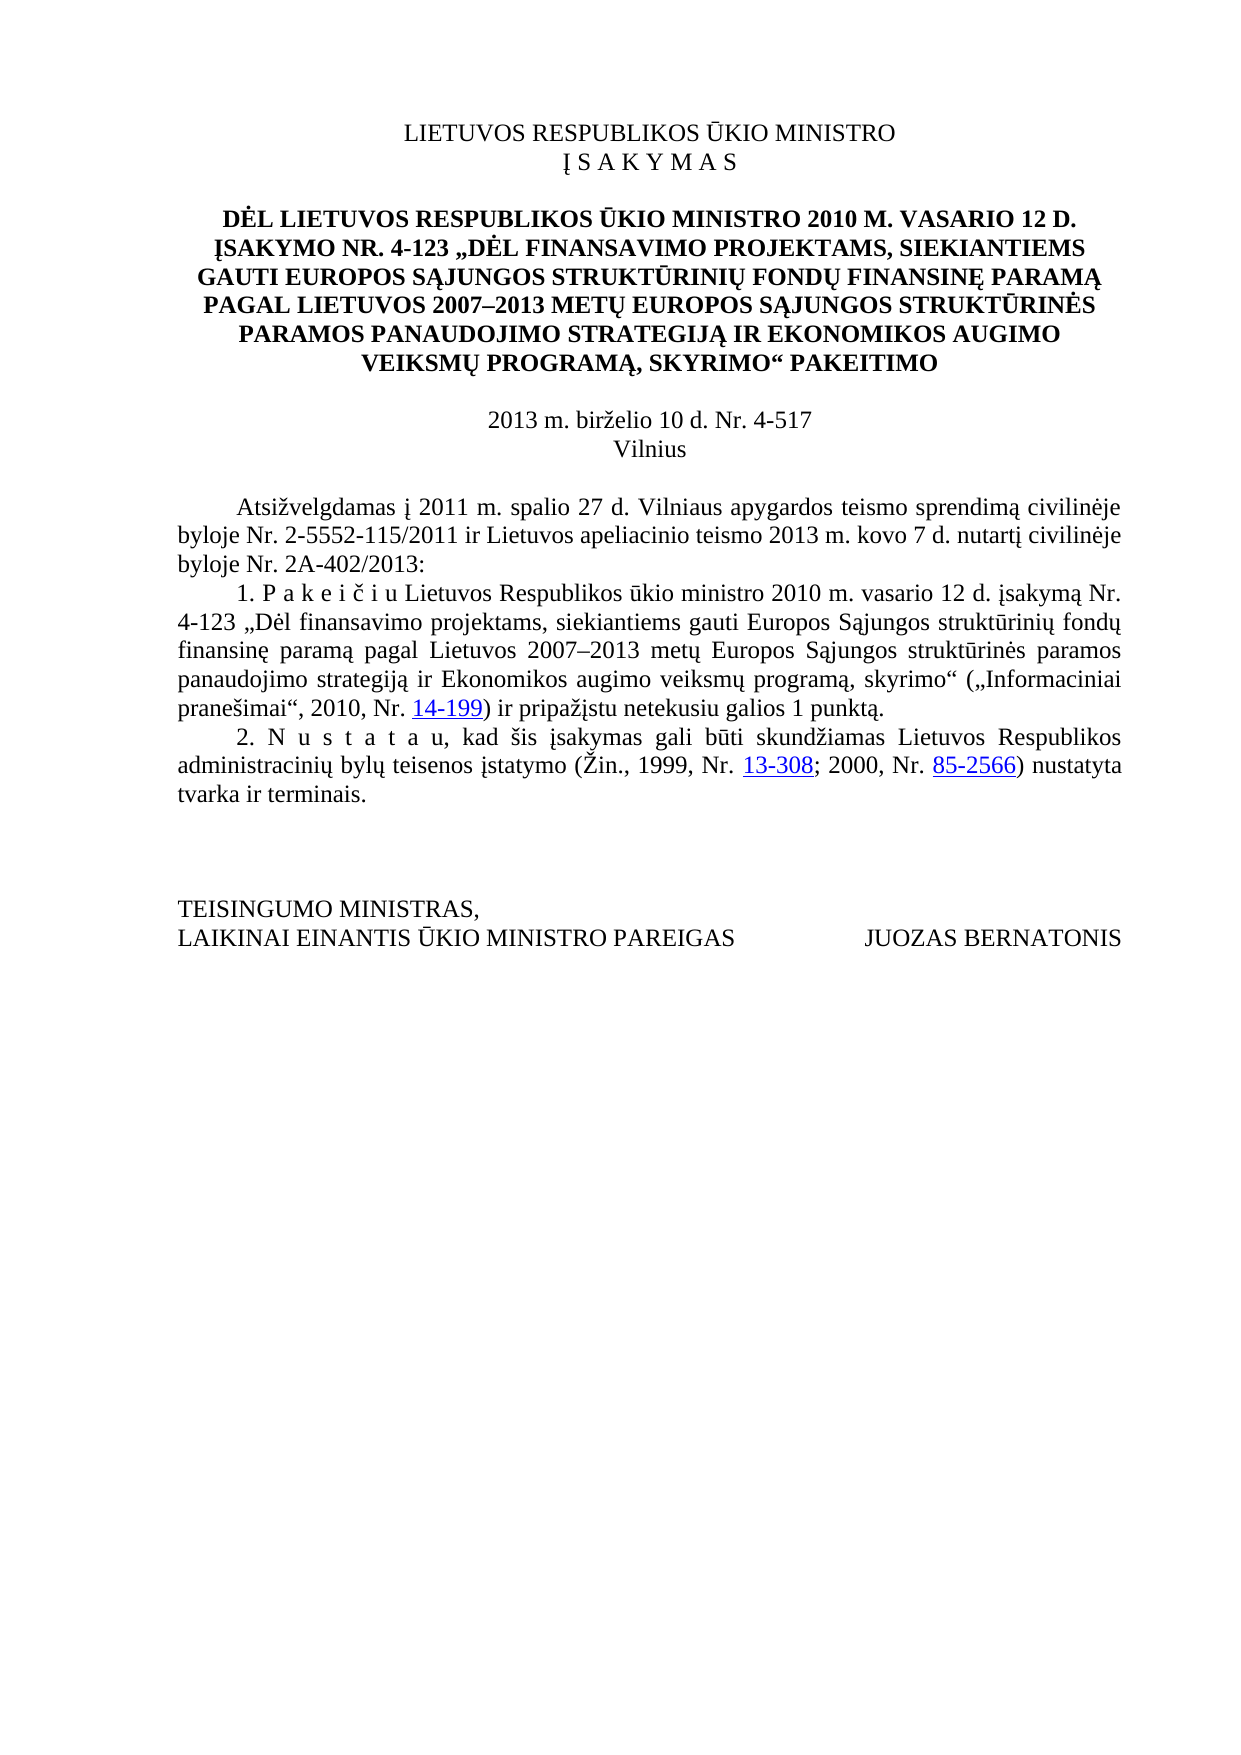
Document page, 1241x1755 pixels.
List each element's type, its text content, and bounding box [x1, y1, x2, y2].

text DĖL LIETUVOS RESPUBLIKOS ūkio ministro 2010 m. vasario 12 d. įsakymo nr. 4-123 „dėl finansavimo projektams, siekiantiems gauti europos sąjungos struktūrinių fondų finansinę paramą PAGAL LIETUVOS 2007–2013 METŲ eUROPOS SĄJUNGOS STRUKTŪRINĖS PARAMOS PANAUDOJIMO STRATEGIJĄ IR EKONOMIKOS AUGIMO VEIKSMŲ PROGRAMĄ, SKYRIMO“ Pakeitimo [177, 204, 1122, 377]
text 2013 m. birželio 10 d. Nr. 4-517 [177, 406, 1122, 434]
text 1. P a k e i č i u Lietuvos Respublikos ūkio ministro 2010 m. vasario 12 d. įsakymą Nr. 4-123 „Dėl finansavimo projektams, siekiantiems gauti Europos Sąjungos struktūrinių fondų finansinę paramą pagal Lietuvos 2007–2013 metų Europos Sąjungos struktūrinės paramos panaudojimo strategiją ir Ekonomikos augimo veiksmų programą, skyrimo“ („Informaciniai pranešimai“, 2010, Nr. 14-199) ir pripažįstu netekusiu galios 1 punktą. [177, 578, 1122, 722]
text Į S A K Y M A S [177, 147, 1122, 176]
text laikinai einantis ūkio ministro pareigas Juozas Bernatonis [177, 923, 1122, 952]
text Vilnius [177, 434, 1122, 463]
text Atsižvelgdamas į 2011 m. spalio 27 d. Vilniaus apygardos teismo sprendimą civilinėje byloje Nr. 2-5552-115/2011 ir Lietuvos apeliacinio teismo 2013 m. kovo 7 d. nutartį civilinėje byloje Nr. 2A-402/2013: [177, 492, 1122, 578]
text 2. N u s t a t a u, kad šis įsakymas gali būti skundžiamas Lietuvos Respublikos administracinių bylų teisenos įstatymo (Žin., 1999, Nr. 13-308; 2000, Nr. 85-2566) nustatyta tvarka ir terminais. [177, 722, 1122, 808]
text Teisingumo ministras, [177, 894, 1122, 923]
text LIETUVOS RESPUBLIKOS ŪKIO MINISTRO [177, 118, 1122, 147]
